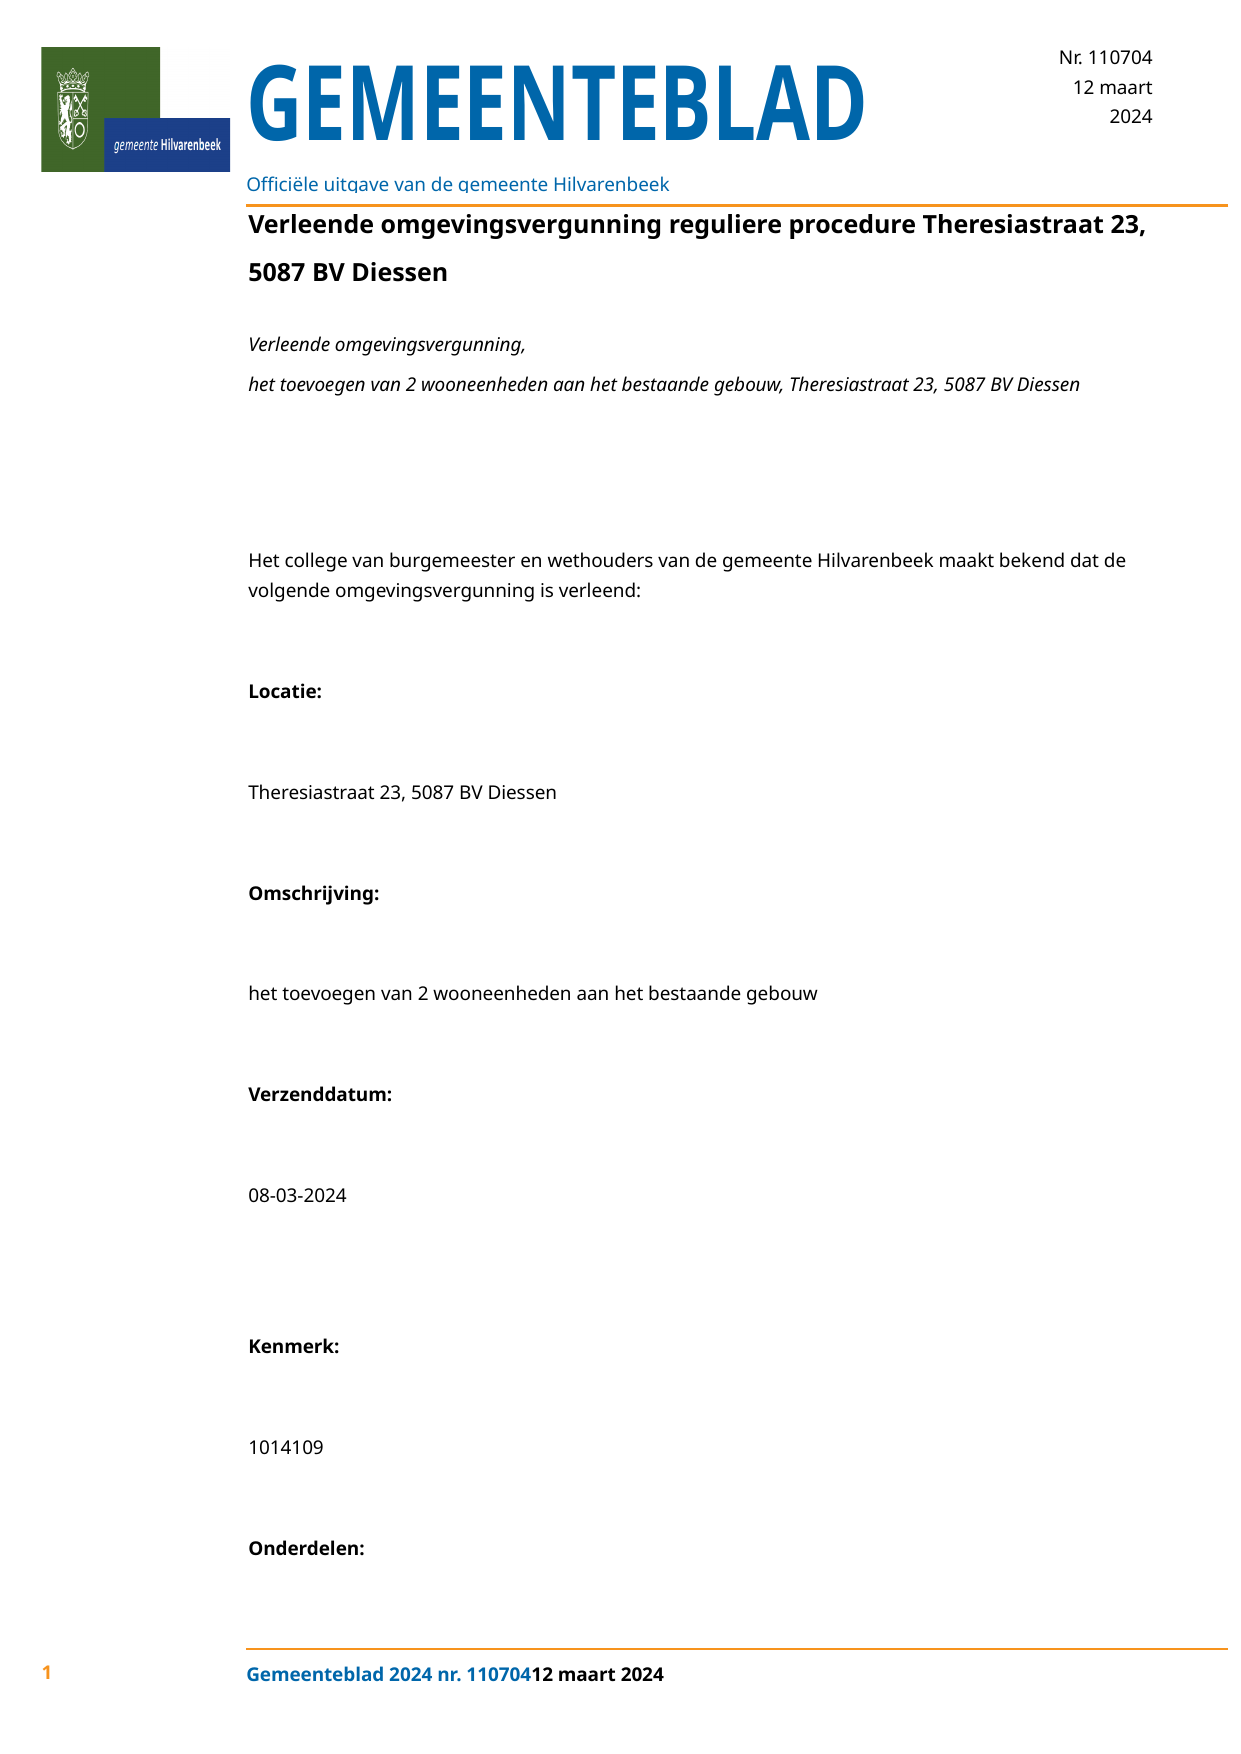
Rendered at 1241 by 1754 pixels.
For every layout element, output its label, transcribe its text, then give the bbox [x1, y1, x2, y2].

text het toevoegen van 2 wooneenheden aan het bestaande gebouw [248, 981, 1152, 1006]
picture [41, 47, 231, 172]
text het toevoegen van 2 wooneenheden aan het bestaande gebouw, Theresiastraat 23, 5087 BV Diessen [248, 371, 1152, 396]
text Onderdelen: [248, 1535, 1152, 1561]
text Omschrijving: [248, 880, 1152, 906]
text Het college van burgemeester en wethouders van de gemeente Hilvarenbeek maakt bekend dat de volgende omgevingsvergunning is verleend: [248, 548, 1152, 603]
text Theresiastraat 23, 5087 BV Diessen [248, 779, 1152, 805]
text 08-03-2024 [248, 1182, 1152, 1208]
text Kenmerk: [248, 1333, 1152, 1359]
text Locatie: [248, 678, 1152, 704]
text Verleende omgevingsvergunning reguliere procedure Theresiastraat 23, 5087 BV Diessen [248, 207, 1152, 288]
text Verleende omgevingsvergunning, [248, 331, 1152, 357]
text Verzenddatum: [248, 1081, 1152, 1107]
text 1014109 [248, 1434, 1152, 1460]
